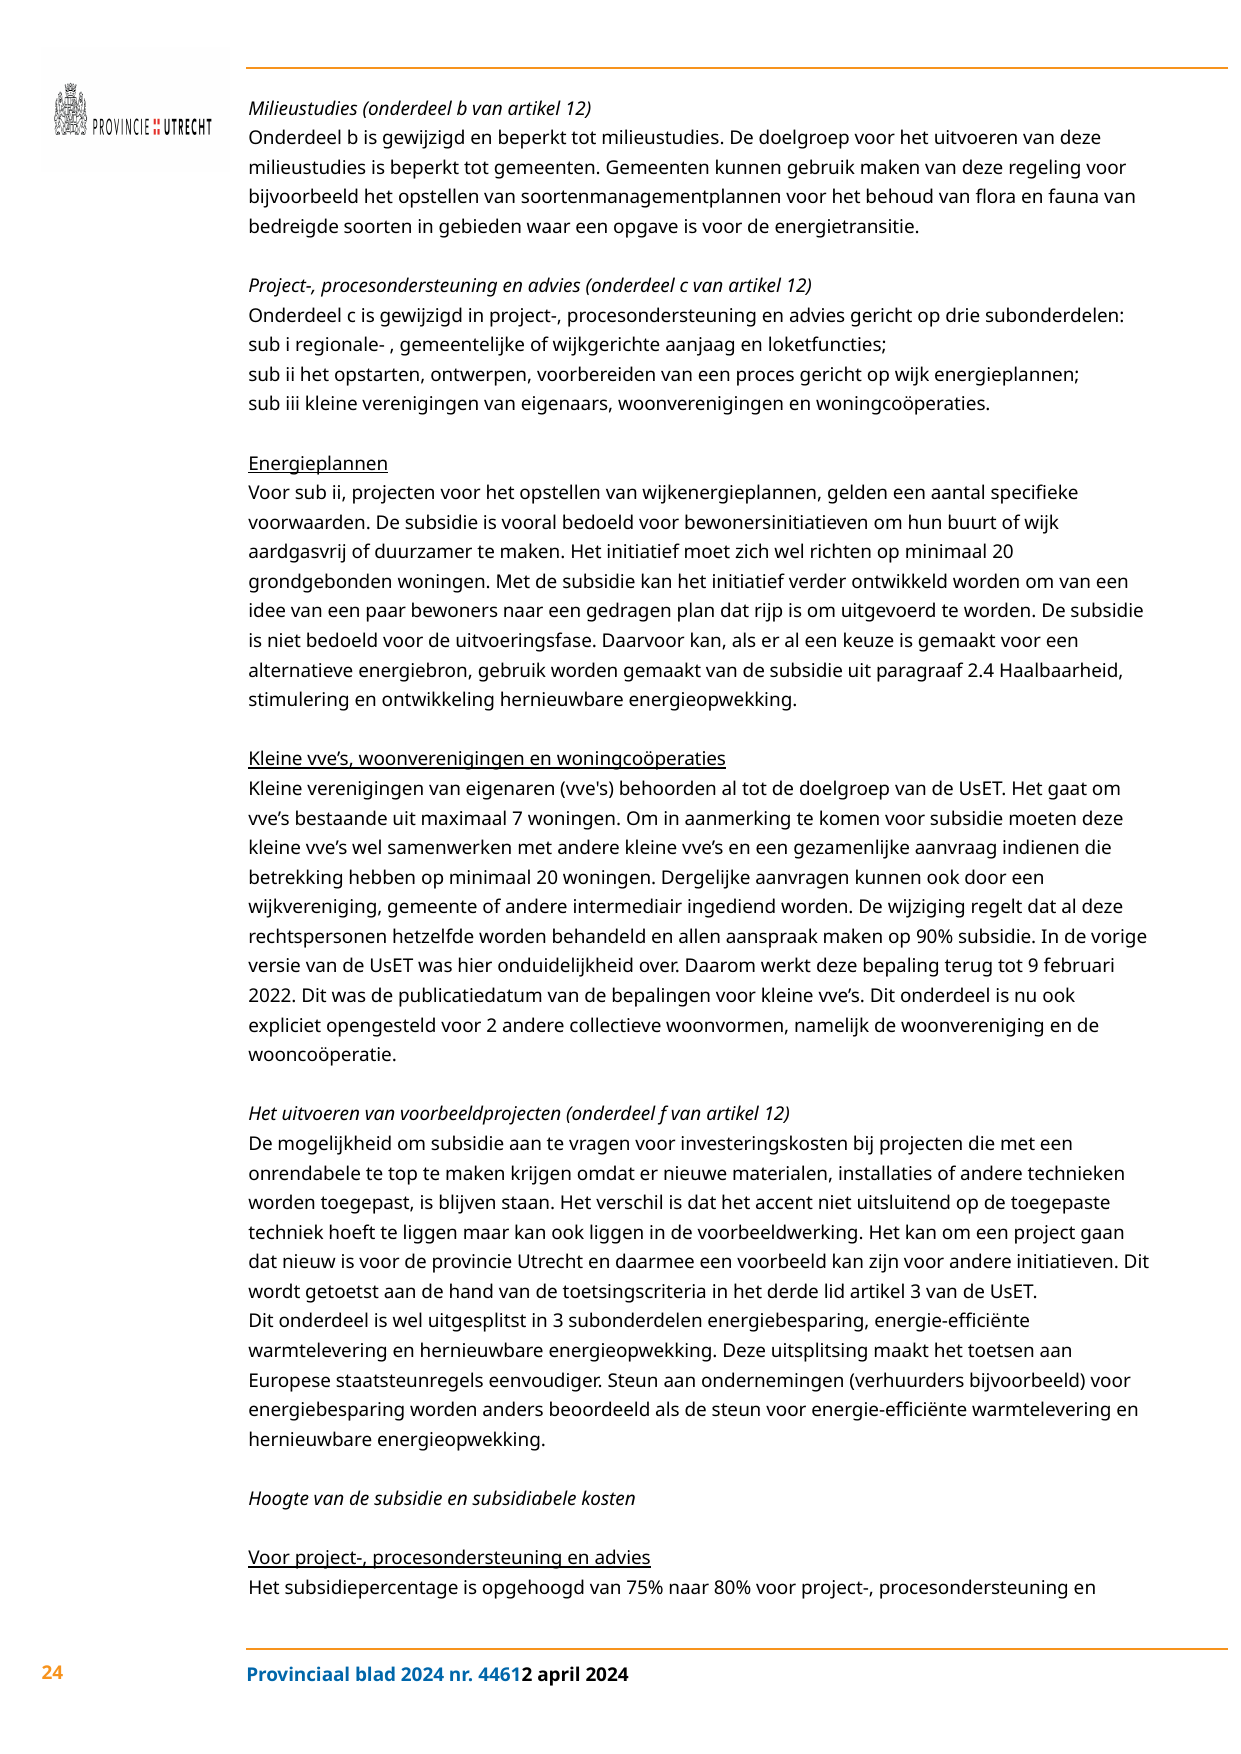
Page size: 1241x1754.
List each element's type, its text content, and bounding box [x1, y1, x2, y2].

text Voor sub ii, projecten voor het opstellen van wijkenergieplannen, gelden een aantal specifieke voorwaarden. De subsidie is vooral bedoeld voor bewonersinitiatieven om hun buurt of wijk aardgasvrij of duurzamer te maken. Het initiatief moet zich wel richten op minimaal 20 grondgebonden woningen. Met de subsidie kan het initiatief verder ontwikkeld worden om van een idee van een paar bewoners naar een gedragen plan dat rijp is om uitgevoerd te worden. De subsidie is niet bedoeld voor de uitvoeringsfase. Daarvoor kan, als er al een keuze is gemaakt voor een alternatieve energiebron, gebruik worden gemaakt van de subsidie uit paragraaf 2.4 Haalbaarheid, stimulering en ontwikkeling hernieuwbare energieopwekking. [248, 479, 1152, 712]
text sub iii kleine verenigingen van eigenaars, woonverenigingen en woningcoöperaties. [248, 391, 1152, 416]
text Het uitvoeren van voorbeeldprojecten (onderdeel f van artikel 12) [248, 1101, 1152, 1126]
picture [41, 47, 231, 172]
text sub i regionale- , gemeentelijke of wijkgerichte aanjaag en loketfuncties; [248, 331, 1152, 357]
text Het subsidiepercentage is opgehoogd van 75% naar 80% voor project-, procesondersteuning en [248, 1574, 1152, 1600]
text Milieustudies (onderdeel b van artikel 12) [248, 95, 1152, 121]
text Kleine vve’s, woonverenigingen en woningcoöperaties [248, 746, 1152, 771]
text Kleine verenigingen van eigenaren (vve's) behoorden al tot de doelgroep van de UsET. Het gaat om vve’s bestaande uit maximaal 7 woningen. Om in aanmerking te komen voor subsidie moeten deze kleine vve’s wel samenwerken met andere kleine vve’s en een gezamenlijke aanvraag indienen die betrekking hebben op minimaal 20 woningen. Dergelijke aanvragen kunnen ook door een wijkvereniging, gemeente of andere intermediair ingediend worden. De wijziging regelt dat al deze rechtspersonen hetzelfde worden behandeld en allen aanspraak maken op 90% subsidie. In de vorige versie van de UsET was hier onduidelijkheid over. Daarom werkt deze bepaling terug tot 9 februari 2022. Dit was de publicatiedatum van de bepalingen voor kleine vve’s. Dit onderdeel is nu ook expliciet opengesteld voor 2 andere collectieve woonvormen, namelijk de woonvereniging en de wooncoöperatie. [248, 775, 1152, 1067]
text Project-, procesondersteuning en advies (onderdeel c van artikel 12) [248, 272, 1152, 298]
text Dit onderdeel is wel uitgesplitst in 3 subonderdelen energiebesparing, energie-efficiënte warmtelevering en hernieuwbare energieopwekking. Deze uitsplitsing maakt het toetsen aan Europese staatsteunregels eenvoudiger. Steun aan ondernemingen (verhuurders bijvoorbeeld) voor energiebesparing worden anders beoordeeld als de steun voor energie-efficiënte warmtelevering en hernieuwbare energieopwekking. [248, 1308, 1152, 1452]
text sub ii het opstarten, ontwerpen, voorbereiden van een proces gericht op wijk energieplannen; [248, 361, 1152, 387]
text Hoogte van de subsidie en subsidiabele kosten [248, 1485, 1152, 1511]
text Energieplannen [248, 450, 1152, 476]
text De mogelijkheid om subsidie aan te vragen voor investeringskosten bij projecten die met een onrendabele te top te maken krijgen omdat er nieuwe materialen, installaties of andere technieken worden toegepast, is blijven staan. Het verschil is dat het accent niet uitsluitend op de toegepaste techniek hoeft te liggen maar kan ook liggen in de voorbeeldwerking. Het kan om een project gaan dat nieuw is voor de provincie Utrecht en daarmee een voorbeeld kan zijn voor andere initiatieven. Dit wordt getoetst aan de hand van de toetsingscriteria in het derde lid artikel 3 van de UsET. [248, 1130, 1152, 1304]
text Onderdeel b is gewijzigd en beperkt tot milieustudies. De doelgroep voor het uitvoeren van deze milieustudies is beperkt tot gemeenten. Gemeenten kunnen gebruik maken van deze regeling voor bijvoorbeeld het opstellen van soortenmanagementplannen voor het behoud van flora en fauna van bedreigde soorten in gebieden waar een opgave is voor de energietransitie. [248, 124, 1152, 239]
text Onderdeel c is gewijzigd in project-, procesondersteuning en advies gericht op drie subonderdelen: [248, 302, 1152, 328]
text Voor project-, procesondersteuning en advies [248, 1544, 1152, 1570]
